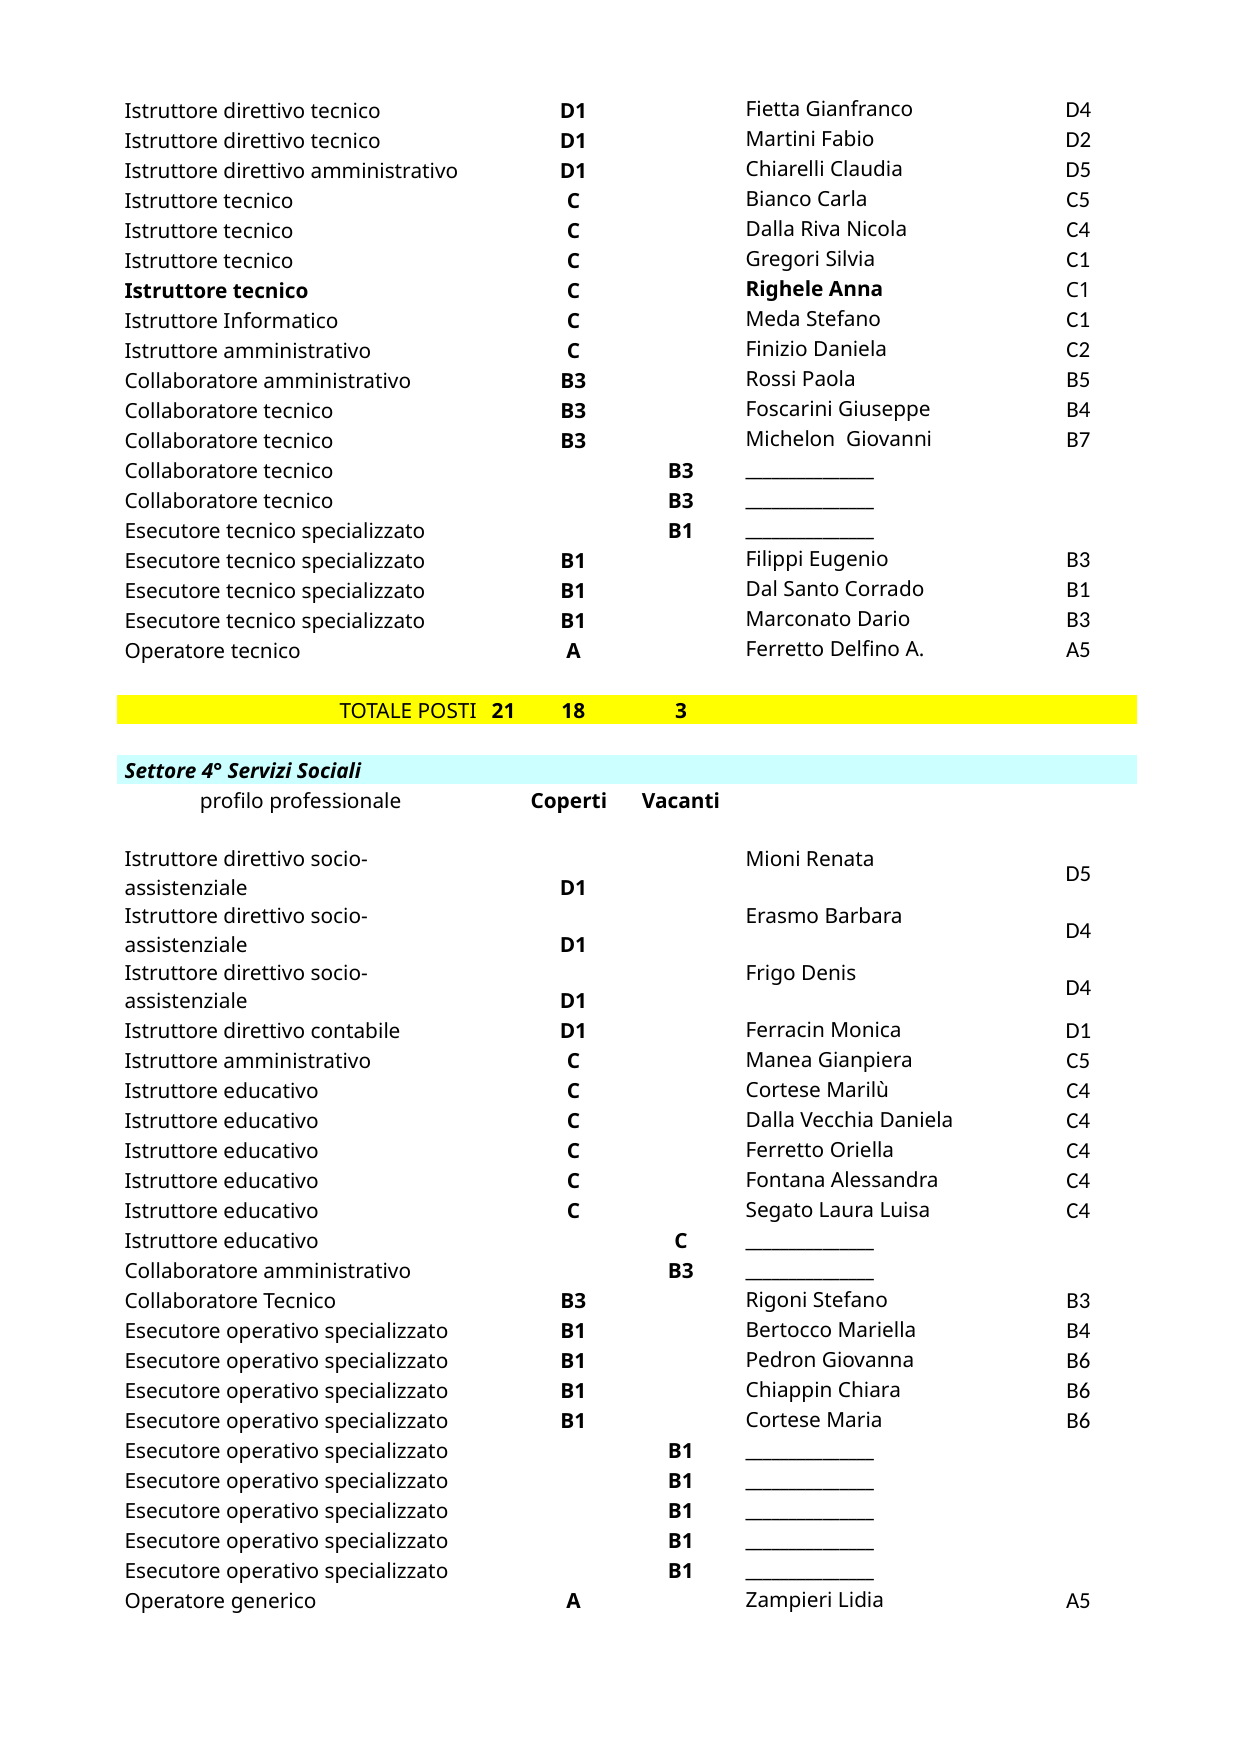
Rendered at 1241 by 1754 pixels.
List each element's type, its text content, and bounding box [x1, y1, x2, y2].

table_cell Vacanti [623, 785, 738, 814]
table_cell _______________ [738, 1495, 1019, 1525]
table_cell 21 [484, 695, 523, 724]
table_cell Operatore generico [117, 1585, 484, 1615]
table_cell [1019, 1495, 1137, 1525]
table_cell [738, 755, 1019, 784]
table_cell [623, 1315, 738, 1345]
table_cell Segato Laura Luisa [738, 1195, 1019, 1225]
table_cell [484, 575, 523, 604]
table_cell [484, 1405, 523, 1435]
table_cell [484, 1165, 523, 1195]
table_cell C [523, 185, 623, 214]
table_cell [523, 1555, 623, 1585]
table_cell [623, 1045, 738, 1075]
table_cell [623, 1075, 738, 1105]
table_cell [484, 95, 523, 124]
table_cell [623, 1105, 738, 1135]
table_cell [484, 1345, 523, 1375]
table_cell Istruttore educativo [117, 1075, 484, 1105]
table_cell _______________ [738, 1435, 1019, 1465]
table_cell Istruttore tecnico [117, 275, 484, 304]
table_cell Istruttore educativo [117, 1135, 484, 1165]
table_cell [484, 335, 523, 364]
table_cell B3 [523, 425, 623, 454]
table_cell [738, 665, 1019, 694]
table_cell Istruttore tecnico [117, 185, 484, 214]
table_cell B1 [523, 1405, 623, 1435]
table_cell [623, 95, 738, 124]
table_cell [523, 755, 623, 784]
table_cell C2 [1019, 335, 1137, 364]
table_cell [623, 635, 738, 664]
table_cell D4 [1019, 901, 1137, 958]
table_cell [738, 695, 1019, 724]
table_cell [484, 1495, 523, 1525]
table_cell [523, 1255, 623, 1285]
table_cell Bianco Carla [738, 185, 1019, 214]
table_cell B1 [523, 575, 623, 604]
table_cell B1 [523, 545, 623, 574]
table_cell [523, 1495, 623, 1525]
table_cell [484, 901, 523, 958]
table_cell [484, 1525, 523, 1555]
table_cell Finizio Daniela [738, 335, 1019, 364]
table_cell D1 [1019, 1015, 1137, 1045]
table_cell [1019, 1255, 1137, 1285]
table_cell [623, 1135, 738, 1165]
table_cell [623, 425, 738, 454]
table_cell B3 [1019, 545, 1137, 574]
table_cell Esecutore operativo specializzato [117, 1495, 484, 1525]
table_cell B6 [1019, 1375, 1137, 1405]
table_cell B3 [623, 485, 738, 514]
table_cell _______________ [738, 1225, 1019, 1255]
table_cell Esecutore operativo specializzato [117, 1435, 484, 1465]
table_cell Cortese Maria [738, 1405, 1019, 1435]
table_cell [623, 215, 738, 244]
table_cell [484, 958, 523, 1015]
table_cell Collaboratore amministrativo [117, 365, 484, 394]
table_cell Istruttore amministrativo [117, 335, 484, 364]
table_cell [1019, 725, 1137, 754]
table_cell B1 [623, 515, 738, 544]
table_cell Michelon Giovanni [738, 425, 1019, 454]
table_cell [1019, 1555, 1137, 1585]
table_cell Fontana Alessandra [738, 1165, 1019, 1195]
table_cell [484, 245, 523, 274]
table_cell D1 [523, 95, 623, 124]
table_cell [484, 215, 523, 244]
table_cell [484, 1315, 523, 1345]
table_cell B6 [1019, 1345, 1137, 1375]
table_cell D4 [1019, 95, 1137, 124]
table_cell [484, 755, 523, 784]
table_cell [623, 665, 738, 694]
table_cell _______________ [738, 1255, 1019, 1285]
table_cell Operatore tecnico [117, 635, 484, 664]
table_cell [484, 725, 523, 754]
table_cell B1 [523, 1345, 623, 1375]
table_cell [484, 545, 523, 574]
table_cell C5 [1019, 1045, 1137, 1075]
table_cell [623, 755, 738, 784]
table_cell Erasmo Barbara [738, 901, 1019, 958]
table_cell [484, 1105, 523, 1135]
table_cell [484, 125, 523, 154]
table_cell D1 [523, 125, 623, 154]
table_cell B1 [623, 1465, 738, 1495]
table_cell [623, 1165, 738, 1195]
table_cell C4 [1019, 1105, 1137, 1135]
table_cell C4 [1019, 1165, 1137, 1195]
table_cell [623, 1345, 738, 1375]
table_cell Coperti [523, 785, 623, 814]
table_cell Istruttore direttivo amministrativo [117, 155, 484, 184]
table_cell [523, 1465, 623, 1495]
table_cell [484, 1585, 523, 1615]
table_cell [484, 605, 523, 634]
table_cell [484, 1135, 523, 1165]
table_cell B7 [1019, 425, 1137, 454]
table_cell [484, 515, 523, 544]
table_cell [523, 725, 623, 754]
table_cell [484, 1075, 523, 1105]
table_cell D1 [523, 155, 623, 184]
table_cell D5 [1019, 155, 1137, 184]
table_cell [623, 245, 738, 274]
table_cell [484, 455, 523, 484]
table_cell C1 [1019, 245, 1137, 274]
table_cell Zampieri Lidia [738, 1585, 1019, 1615]
table_cell D4 [1019, 958, 1137, 1015]
table_cell Esecutore tecnico specializzato [117, 545, 484, 574]
table_cell Frigo Denis [738, 958, 1019, 1015]
table_cell [623, 155, 738, 184]
table_cell B4 [1019, 395, 1137, 424]
table_cell _______________ [738, 1555, 1019, 1585]
table_cell [623, 815, 738, 844]
table_cell B3 [623, 455, 738, 484]
table_cell C [523, 245, 623, 274]
table_cell C1 [1019, 275, 1137, 304]
table_cell C [523, 335, 623, 364]
table_cell [484, 1195, 523, 1225]
table_cell [1019, 1225, 1137, 1255]
table_cell [738, 785, 1019, 814]
table_cell Istruttore educativo [117, 1195, 484, 1225]
table_cell Istruttore direttivo tecnico [117, 95, 484, 124]
table_cell Istruttore Informatico [117, 305, 484, 334]
table_cell Cortese Marilù [738, 1075, 1019, 1105]
table_cell Fietta Gianfranco [738, 95, 1019, 124]
table_cell Pedron Giovanna [738, 1345, 1019, 1375]
table_cell [1019, 1465, 1137, 1495]
table_cell B1 [523, 1315, 623, 1345]
table_cell [484, 485, 523, 514]
table_cell Esecutore operativo specializzato [117, 1315, 484, 1345]
table_cell Ferracin Monica [738, 1015, 1019, 1045]
table_cell B1 [523, 605, 623, 634]
table_cell B5 [1019, 365, 1137, 394]
table_cell Martini Fabio [738, 125, 1019, 154]
table_cell [623, 365, 738, 394]
table_cell C4 [1019, 215, 1137, 244]
table_cell [623, 1195, 738, 1225]
table_cell [523, 485, 623, 514]
table_cell Collaboratore Tecnico [117, 1285, 484, 1315]
table_cell _______________ [738, 455, 1019, 484]
table_cell Esecutore tecnico specializzato [117, 515, 484, 544]
table_cell [484, 815, 523, 844]
table_cell [523, 1525, 623, 1555]
table_cell Bertocco Mariella [738, 1315, 1019, 1345]
table_cell Collaboratore tecnico [117, 425, 484, 454]
table_cell [1019, 485, 1137, 514]
table_cell [623, 901, 738, 958]
table_cell [484, 1435, 523, 1465]
table_cell A [523, 1585, 623, 1615]
table_cell Istruttore tecnico [117, 245, 484, 274]
table_cell B4 [1019, 1315, 1137, 1345]
table_cell C [523, 1105, 623, 1135]
table_cell TOTALE POSTI [117, 695, 484, 724]
table_cell [484, 1555, 523, 1585]
table_cell Dalla Riva Nicola [738, 215, 1019, 244]
table_cell [484, 1015, 523, 1045]
table_cell C4 [1019, 1195, 1137, 1225]
table_cell B1 [1019, 575, 1137, 604]
table_cell Settore 4° Servizi Sociali [117, 755, 484, 784]
table_cell [623, 125, 738, 154]
table_cell [623, 575, 738, 604]
table_cell [738, 815, 1019, 844]
table_cell [623, 1375, 738, 1405]
table_cell [623, 605, 738, 634]
table_cell Esecutore operativo specializzato [117, 1525, 484, 1555]
table_cell Istruttore direttivo socio-assistenziale [117, 958, 484, 1015]
table_cell _______________ [738, 515, 1019, 544]
table_cell Istruttore direttivo socio-assistenziale [117, 901, 484, 958]
table_cell C [523, 1195, 623, 1225]
table_cell [623, 185, 738, 214]
table_cell [1019, 695, 1137, 724]
table_cell Chiarelli Claudia [738, 155, 1019, 184]
table_cell [623, 545, 738, 574]
table_cell [623, 335, 738, 364]
table_cell Dal Santo Corrado [738, 575, 1019, 604]
table_cell D5 [1019, 845, 1137, 901]
table_cell _______________ [738, 1525, 1019, 1555]
table_cell A [523, 635, 623, 664]
table_cell B3 [623, 1255, 738, 1285]
table_cell D1 [523, 958, 623, 1015]
table_cell [523, 1225, 623, 1255]
table_cell D1 [523, 1015, 623, 1045]
table_cell [523, 815, 623, 844]
table_cell [484, 845, 523, 901]
table_cell Marconato Dario [738, 605, 1019, 634]
table_cell Esecutore operativo specializzato [117, 1345, 484, 1375]
table_cell [484, 1285, 523, 1315]
table_cell Meda Stefano [738, 305, 1019, 334]
table_cell 3 [623, 695, 738, 724]
table_cell [484, 1045, 523, 1075]
table_cell B3 [1019, 605, 1137, 634]
table_cell [623, 958, 738, 1015]
table_cell [623, 1015, 738, 1045]
table_cell [117, 725, 484, 754]
table_cell B3 [1019, 1285, 1137, 1315]
table_cell C5 [1019, 185, 1137, 214]
table_cell Ferretto Oriella [738, 1135, 1019, 1165]
table_cell Esecutore tecnico specializzato [117, 575, 484, 604]
table_cell D2 [1019, 125, 1137, 154]
table_cell [1019, 815, 1137, 844]
table_cell C [523, 1075, 623, 1105]
table_cell [117, 815, 484, 844]
table_cell D1 [523, 845, 623, 901]
table_cell Dalla Vecchia Daniela [738, 1105, 1019, 1135]
table_cell Istruttore tecnico [117, 215, 484, 244]
table_cell [484, 1225, 523, 1255]
table_cell [623, 845, 738, 901]
table_cell C4 [1019, 1135, 1137, 1165]
table_cell [1019, 1435, 1137, 1465]
table_cell [484, 305, 523, 334]
table_cell Gregori Silvia [738, 245, 1019, 274]
table_cell Istruttore educativo [117, 1165, 484, 1195]
table_cell B1 [523, 1375, 623, 1405]
table_cell Istruttore educativo [117, 1105, 484, 1135]
table_cell Esecutore operativo specializzato [117, 1465, 484, 1495]
table_cell [484, 365, 523, 394]
table_cell B3 [523, 365, 623, 394]
table_cell C [623, 1225, 738, 1255]
table_cell A5 [1019, 1585, 1137, 1615]
table_cell C4 [1019, 1075, 1137, 1105]
table_cell B3 [523, 1285, 623, 1315]
table_cell [484, 1465, 523, 1495]
table_cell [523, 515, 623, 544]
table_cell profilo professionale [117, 785, 484, 814]
table_cell [738, 725, 1019, 754]
table_cell Foscarini Giuseppe [738, 395, 1019, 424]
table_cell [1019, 455, 1137, 484]
table_cell B3 [523, 395, 623, 424]
table_cell C [523, 1045, 623, 1075]
table_cell _______________ [738, 485, 1019, 514]
table_cell Collaboratore tecnico [117, 455, 484, 484]
table_cell [523, 665, 623, 694]
table_cell Istruttore amministrativo [117, 1045, 484, 1075]
table_cell C [523, 215, 623, 244]
table_cell Istruttore direttivo contabile [117, 1015, 484, 1045]
table_cell Collaboratore amministrativo [117, 1255, 484, 1285]
table_cell 18 [523, 695, 623, 724]
table_cell [623, 725, 738, 754]
table_cell C [523, 275, 623, 304]
table_cell [484, 425, 523, 454]
table_cell [484, 785, 523, 814]
table_cell [1019, 1525, 1137, 1555]
table_cell D1 [523, 901, 623, 958]
table_cell [484, 395, 523, 424]
table_cell Esecutore operativo specializzato [117, 1405, 484, 1435]
table_cell [484, 1255, 523, 1285]
table_cell Chiappin Chiara [738, 1375, 1019, 1405]
table_cell Rigoni Stefano [738, 1285, 1019, 1315]
table_cell Mioni Renata [738, 845, 1019, 901]
table_cell [484, 275, 523, 304]
table_cell Esecutore tecnico specializzato [117, 605, 484, 634]
table_cell [623, 1405, 738, 1435]
table_cell Istruttore direttivo socio-assistenziale [117, 845, 484, 901]
table_cell B1 [623, 1495, 738, 1525]
table_cell B1 [623, 1435, 738, 1465]
table_cell [484, 665, 523, 694]
table_cell [484, 185, 523, 214]
table_cell C [523, 1135, 623, 1165]
table_cell [1019, 515, 1137, 544]
table_cell [623, 305, 738, 334]
table_cell Manea Gianpiera [738, 1045, 1019, 1075]
table_cell [623, 275, 738, 304]
table_cell [623, 1285, 738, 1315]
table_cell [1019, 755, 1137, 784]
table_cell C [523, 1165, 623, 1195]
table_cell [523, 1435, 623, 1465]
table_cell A5 [1019, 635, 1137, 664]
table_cell B1 [623, 1525, 738, 1555]
table_cell Ferretto Delfino A. [738, 635, 1019, 664]
table_cell [1019, 785, 1137, 814]
table_cell [484, 155, 523, 184]
table_cell [484, 635, 523, 664]
table_cell C [523, 305, 623, 334]
table_cell Esecutore operativo specializzato [117, 1555, 484, 1585]
table_cell Istruttore direttivo tecnico [117, 125, 484, 154]
table_cell [117, 665, 484, 694]
table_cell Collaboratore tecnico [117, 485, 484, 514]
table_cell Esecutore operativo specializzato [117, 1375, 484, 1405]
table_cell [623, 1585, 738, 1615]
table_cell Rossi Paola [738, 365, 1019, 394]
table_cell Istruttore educativo [117, 1225, 484, 1255]
table_cell [623, 395, 738, 424]
table_cell Righele Anna [738, 275, 1019, 304]
table_cell C1 [1019, 305, 1137, 334]
table_cell B6 [1019, 1405, 1137, 1435]
table_cell [523, 455, 623, 484]
table_cell _______________ [738, 1465, 1019, 1495]
table_cell [1019, 665, 1137, 694]
table_cell Collaboratore tecnico [117, 395, 484, 424]
table_cell Filippi Eugenio [738, 545, 1019, 574]
table_cell B1 [623, 1555, 738, 1585]
table_cell [484, 1375, 523, 1405]
